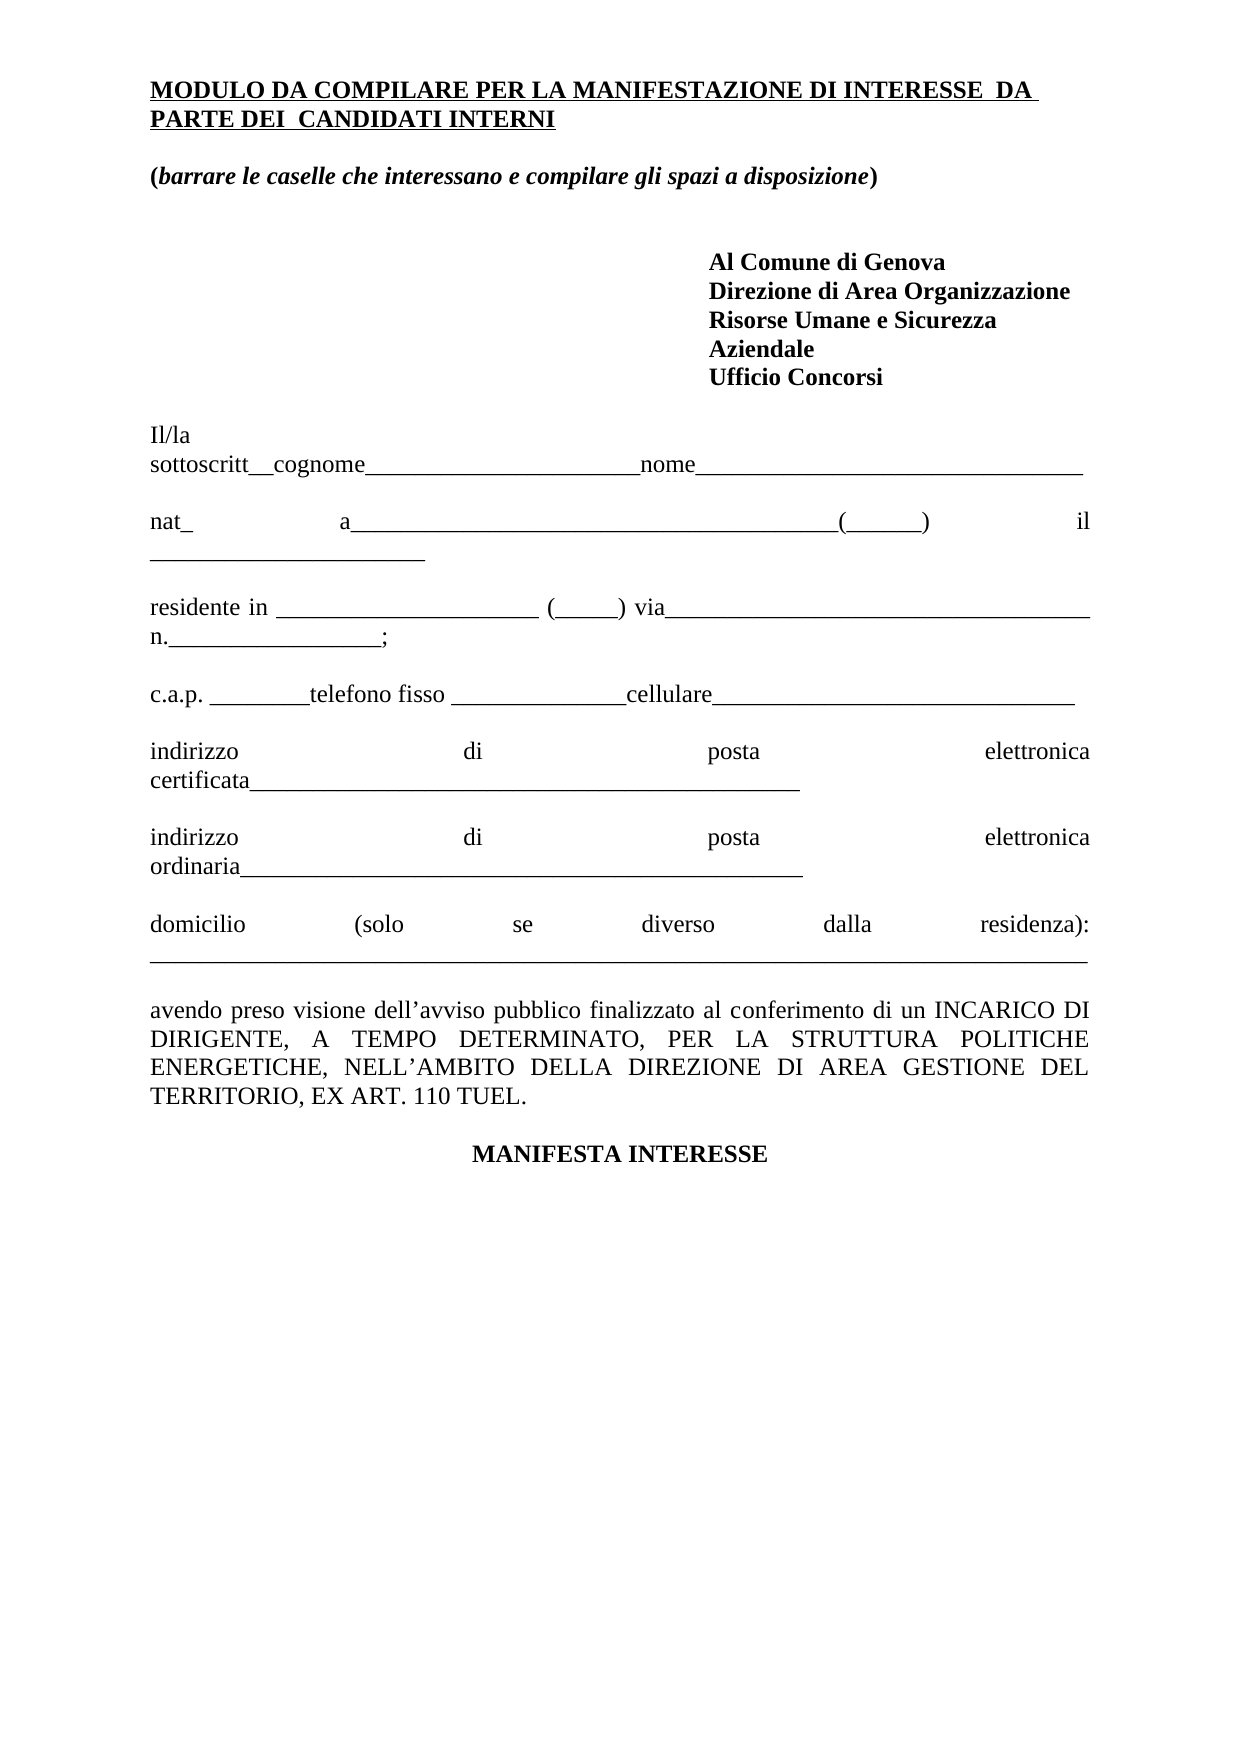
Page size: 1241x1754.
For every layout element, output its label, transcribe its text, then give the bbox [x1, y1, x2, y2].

text c.a.p. ________telefono fisso ______________cellulare_____________________________ [150, 679, 1090, 707]
text residente in _____________________ (_____) via__________________________________ n._________________; [150, 592, 1090, 650]
text (barrare le caselle che interessano e compilare gli spazi a disposizione) [150, 161, 1090, 219]
text Il/la sottoscritt__cognome______________________nome_______________________________ [150, 420, 1090, 477]
text MANIFESTA INTERESSE [150, 1139, 1090, 1167]
text indirizzo di posta elettronica ordinaria_____________________________________________ [150, 822, 1090, 880]
text Al Comune di Genova [150, 219, 1090, 276]
text nat_ a_______________________________________(______) il ______________________ [150, 506, 1090, 564]
text Ufficio Concorsi [709, 362, 1090, 391]
text Direzione di Area Organizzazione Risorse Umane e Sicurezza Aziendale [709, 276, 1090, 362]
text MODULO DA COMPILARE PER LA MANIFESTAZIONE DI INTERESSE DA PARTE DEI CANDIDATI INTERNI [150, 75, 1090, 132]
text domicilio (solo se diverso dalla residenza): ___________________________________________________________________________ [150, 909, 1090, 966]
text indirizzo di posta elettronica certificata____________________________________________ [150, 736, 1090, 794]
text avendo preso visione dell’avviso pubblico finalizzato al conferimento di un INCARICO DI DIRIGENTE, A TEMPO DETERMINATO, PER LA STRUTTURA POLITICHE ENERGETICHE, NELL’AMBITO DELLA DIREZIONE DI AREA GESTIONE DEL TERRITORIO, EX ART. 110 TUEL. [150, 995, 1090, 1110]
